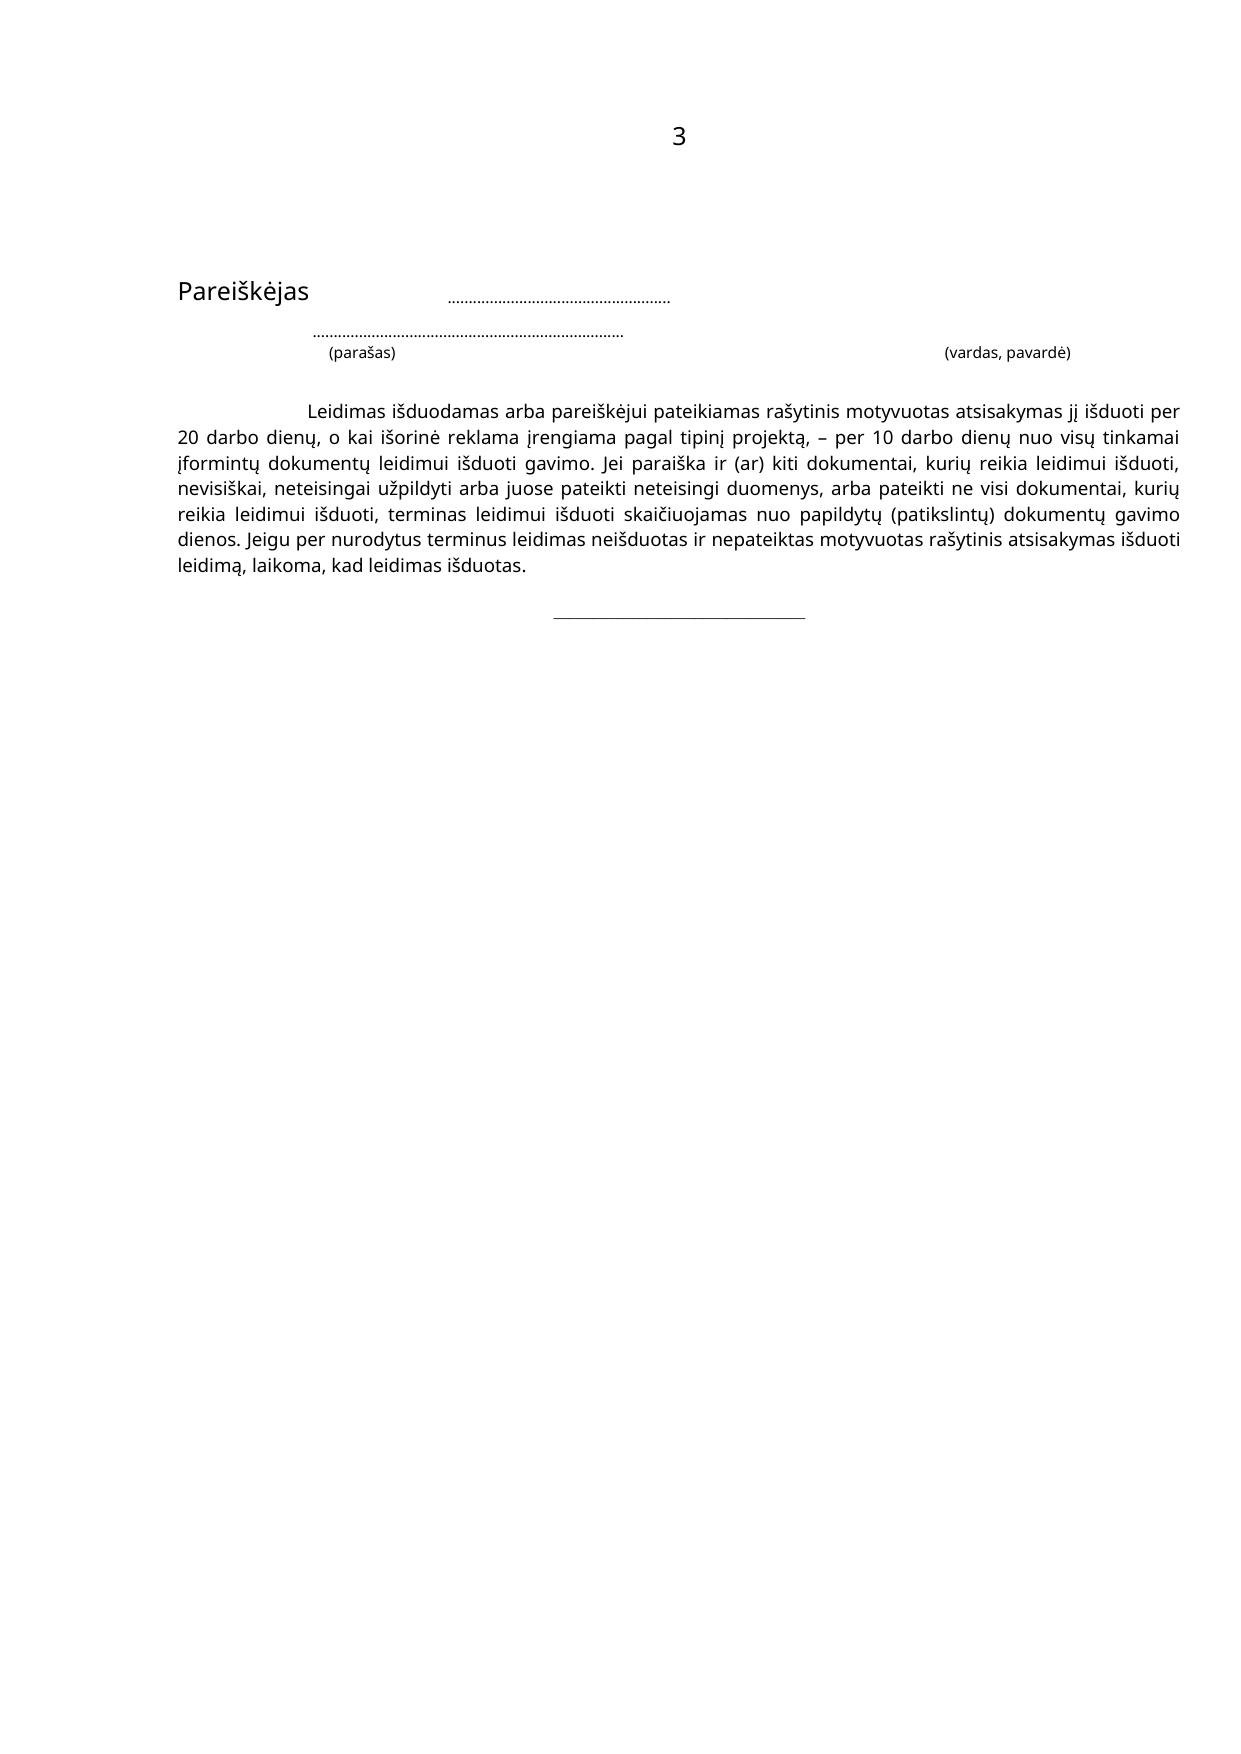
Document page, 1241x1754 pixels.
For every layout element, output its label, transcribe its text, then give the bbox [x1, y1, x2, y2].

text (parašas) (vardas, pavardė) [177, 342, 1181, 373]
text Leidimas išduodamas arba pareiškėjui pateikiamas rašytinis motyvuotas atsisakymas jį išduoti per 20 darbo dienų, o kai išorinė reklama įrengiama pagal tipinį projektą, – per 10 darbo dienų nuo visų tinkamai įformintų dokumentų leidimui išduoti gavimo. Jei paraiška ir (ar) kiti dokumentai, kurių reikia leidimui išduoti, nevisiškai, neteisingai užpildyti arba juose pateikti neteisingi duomenys, arba pateikti ne visi dokumentai, kurių reikia leidimui išduoti, terminas leidimui išduoti skaičiuojamas nuo papildytų (patikslintų) dokumentų gavimo dienos. Jeigu per nurodytus terminus leidimas neišduotas ir nepateiktas motyvuotas rašytinis atsisakymas išduoti leidimą, laikoma, kad leidimas išduotas. [177, 399, 1181, 577]
text Pareiškėjas ..................................................... .......................................................................... [177, 274, 1181, 342]
text ________________________________ [177, 603, 1181, 632]
table_header [189, 148, 1166, 206]
